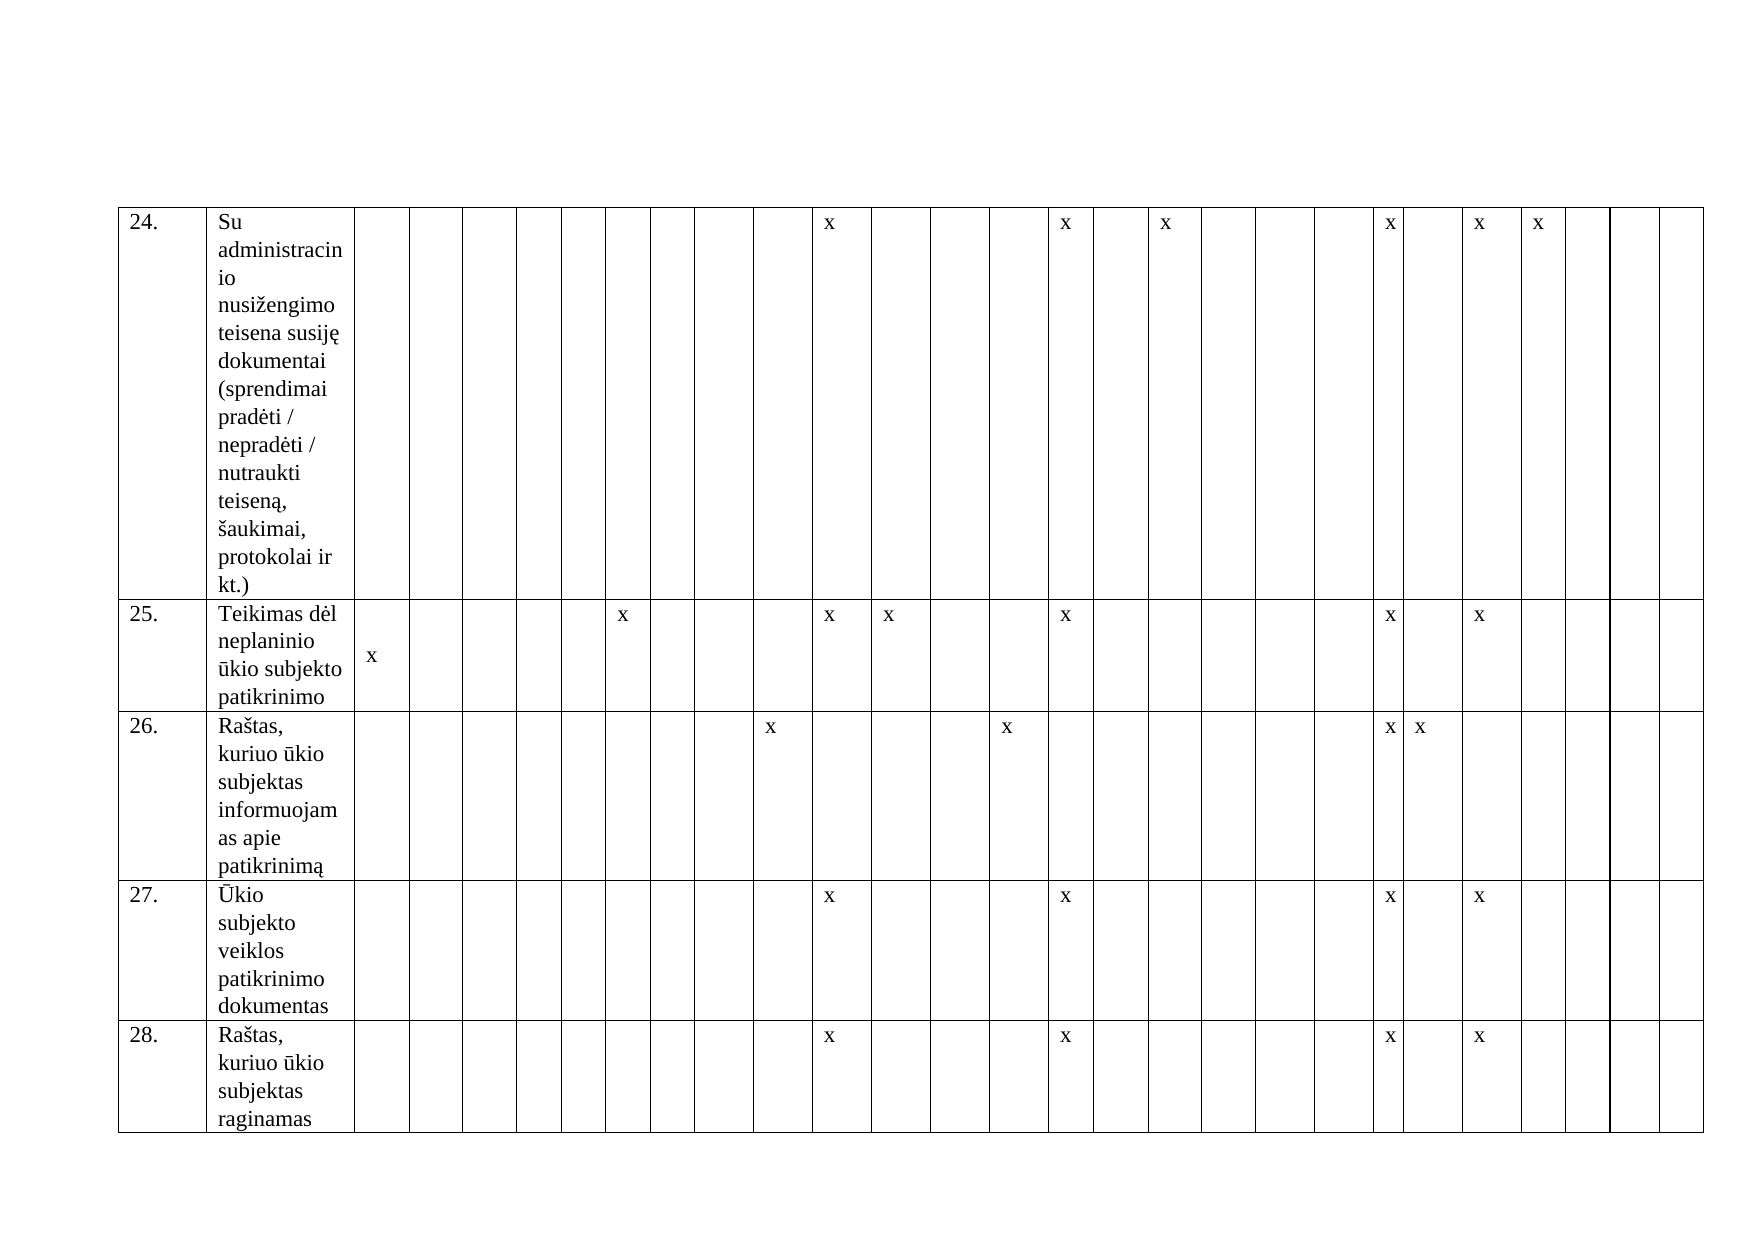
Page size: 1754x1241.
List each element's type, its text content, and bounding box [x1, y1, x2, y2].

table_cell [1611, 1021, 1659, 1132]
table_cell [1315, 600, 1373, 711]
table_cell x [754, 712, 812, 880]
table_cell x [1463, 600, 1521, 711]
table_cell [1202, 881, 1255, 1020]
table_cell [872, 208, 930, 598]
table_cell [651, 712, 694, 880]
table_cell [355, 712, 409, 880]
table_cell [754, 600, 812, 711]
table_cell [1404, 208, 1462, 598]
table_cell [931, 600, 989, 711]
table_cell x [1374, 1021, 1403, 1132]
table_cell [1149, 1021, 1201, 1132]
table_cell [562, 712, 605, 880]
table_cell x [1374, 600, 1403, 711]
table_cell [1094, 600, 1148, 711]
table_cell [695, 881, 753, 1020]
table_cell [562, 881, 605, 1020]
table_cell [1315, 881, 1373, 1020]
table_cell [606, 881, 650, 1020]
table_cell [355, 881, 409, 1020]
table_cell [1463, 712, 1521, 880]
table_cell [872, 1021, 930, 1132]
table_cell [695, 1021, 753, 1132]
table_cell [651, 600, 694, 711]
table_cell [931, 881, 989, 1020]
table_cell x [1049, 1021, 1093, 1132]
table_cell x [813, 881, 871, 1020]
table_cell [754, 1021, 812, 1132]
table_cell x [1374, 881, 1403, 1020]
table_cell [1522, 600, 1565, 711]
table_cell x [813, 1021, 871, 1132]
table_cell [990, 600, 1048, 711]
table_cell [1149, 600, 1201, 711]
table_cell [410, 881, 462, 1020]
table_cell [1094, 881, 1148, 1020]
table_cell [562, 600, 605, 711]
table_cell x [813, 600, 871, 711]
table_cell [1202, 712, 1255, 880]
table_cell 27. [119, 881, 206, 1020]
table_cell [695, 712, 753, 880]
table_cell [1094, 1021, 1148, 1132]
table_cell [1094, 208, 1148, 598]
table_cell [1149, 712, 1201, 880]
table_cell [1660, 712, 1703, 880]
table_cell Teikimas dėl neplaninio ūkio subjekto patikrinimo [207, 600, 354, 711]
table_cell [1660, 600, 1703, 711]
table_cell x [813, 208, 871, 598]
table_cell [1404, 600, 1462, 711]
table_cell [1094, 712, 1148, 880]
table_cell [1566, 1021, 1609, 1132]
table_cell [1660, 1021, 1703, 1132]
table_cell [562, 1021, 605, 1132]
table_cell x [1463, 1021, 1521, 1132]
table_cell [754, 881, 812, 1020]
table_cell x [606, 600, 650, 711]
table_cell [695, 208, 753, 598]
table_cell [517, 881, 561, 1020]
table_cell [1202, 208, 1255, 598]
table_cell [1202, 1021, 1255, 1132]
table_cell Su administracinio nusižengimo teisena susiję dokumentai (sprendimai pradėti / nepradėti / nutraukti teiseną, šaukimai, protokolai ir kt.) [207, 208, 354, 598]
table_cell [1566, 712, 1609, 880]
table_cell [606, 1021, 650, 1132]
table_cell Raštas, kuriuo ūkio subjektas raginamas [207, 1021, 354, 1132]
table_cell x [1049, 600, 1093, 711]
table_cell [1611, 600, 1659, 711]
table_cell [463, 208, 516, 598]
table_cell [517, 1021, 561, 1132]
table_cell x [1463, 208, 1521, 598]
table_cell x [1374, 208, 1403, 598]
table_cell x [872, 600, 930, 711]
table_cell [562, 208, 605, 598]
table_cell [410, 1021, 462, 1132]
table_cell Ūkio subjekto veiklos patikrinimo dokumentas [207, 881, 354, 1020]
table_cell [1522, 712, 1565, 880]
table_cell [463, 712, 516, 880]
table_cell Raštas, kuriuo ūkio subjektas informuojamas apie patikrinimą [207, 712, 354, 880]
table_cell [1611, 881, 1659, 1020]
table_cell [1256, 208, 1314, 598]
table_cell [463, 600, 516, 711]
table_cell [1049, 712, 1093, 880]
table_cell [606, 208, 650, 598]
table_cell [1404, 881, 1462, 1020]
table_cell [1404, 1021, 1462, 1132]
table_cell [517, 208, 561, 598]
table_cell x [1149, 208, 1201, 598]
table_cell [1256, 1021, 1314, 1132]
table_cell [695, 600, 753, 711]
table_cell [990, 1021, 1048, 1132]
table_cell [754, 208, 812, 598]
table_cell [1611, 712, 1659, 880]
table_cell x [990, 712, 1048, 880]
table_cell x [1374, 712, 1403, 880]
table_cell [1522, 881, 1565, 1020]
table_cell [990, 881, 1048, 1020]
table_cell [651, 881, 694, 1020]
table_cell [355, 1021, 409, 1132]
table_cell [813, 712, 871, 880]
table_cell [872, 712, 930, 880]
table_cell 24. [119, 208, 206, 598]
table_cell [517, 712, 561, 880]
table_cell [410, 208, 462, 598]
table_cell x [1049, 208, 1093, 598]
table_cell [463, 1021, 516, 1132]
table_cell [872, 881, 930, 1020]
table_cell [1256, 881, 1314, 1020]
table_cell [1315, 712, 1373, 880]
table_cell [1566, 208, 1609, 598]
table_cell 28. [119, 1021, 206, 1132]
table_cell [1566, 881, 1609, 1020]
table_cell [410, 600, 462, 711]
table_cell [651, 1021, 694, 1132]
table_cell x [355, 600, 409, 711]
table_cell [410, 712, 462, 880]
table_cell x [1522, 208, 1565, 598]
table_cell [1611, 208, 1659, 598]
table_cell [1315, 1021, 1373, 1132]
table_cell [1522, 1021, 1565, 1132]
table_cell [463, 881, 516, 1020]
table_cell x [1049, 881, 1093, 1020]
table_cell [355, 208, 409, 598]
table_cell [1315, 208, 1373, 598]
table_cell [651, 208, 694, 598]
table_cell [1202, 600, 1255, 711]
table_cell [1149, 881, 1201, 1020]
table_cell [606, 712, 650, 880]
table_cell [1660, 881, 1703, 1020]
table_cell x [1463, 881, 1521, 1020]
table_cell [931, 1021, 989, 1132]
table_cell [1566, 600, 1609, 711]
table_cell [931, 712, 989, 880]
table_cell [990, 208, 1048, 598]
table_cell x [1404, 712, 1462, 880]
table_cell [1256, 600, 1314, 711]
table_cell [517, 600, 561, 711]
table_cell [931, 208, 989, 598]
table_cell 26. [119, 712, 206, 880]
table_cell [1256, 712, 1314, 880]
table_cell 25. [119, 600, 206, 711]
table_cell [1660, 208, 1703, 598]
